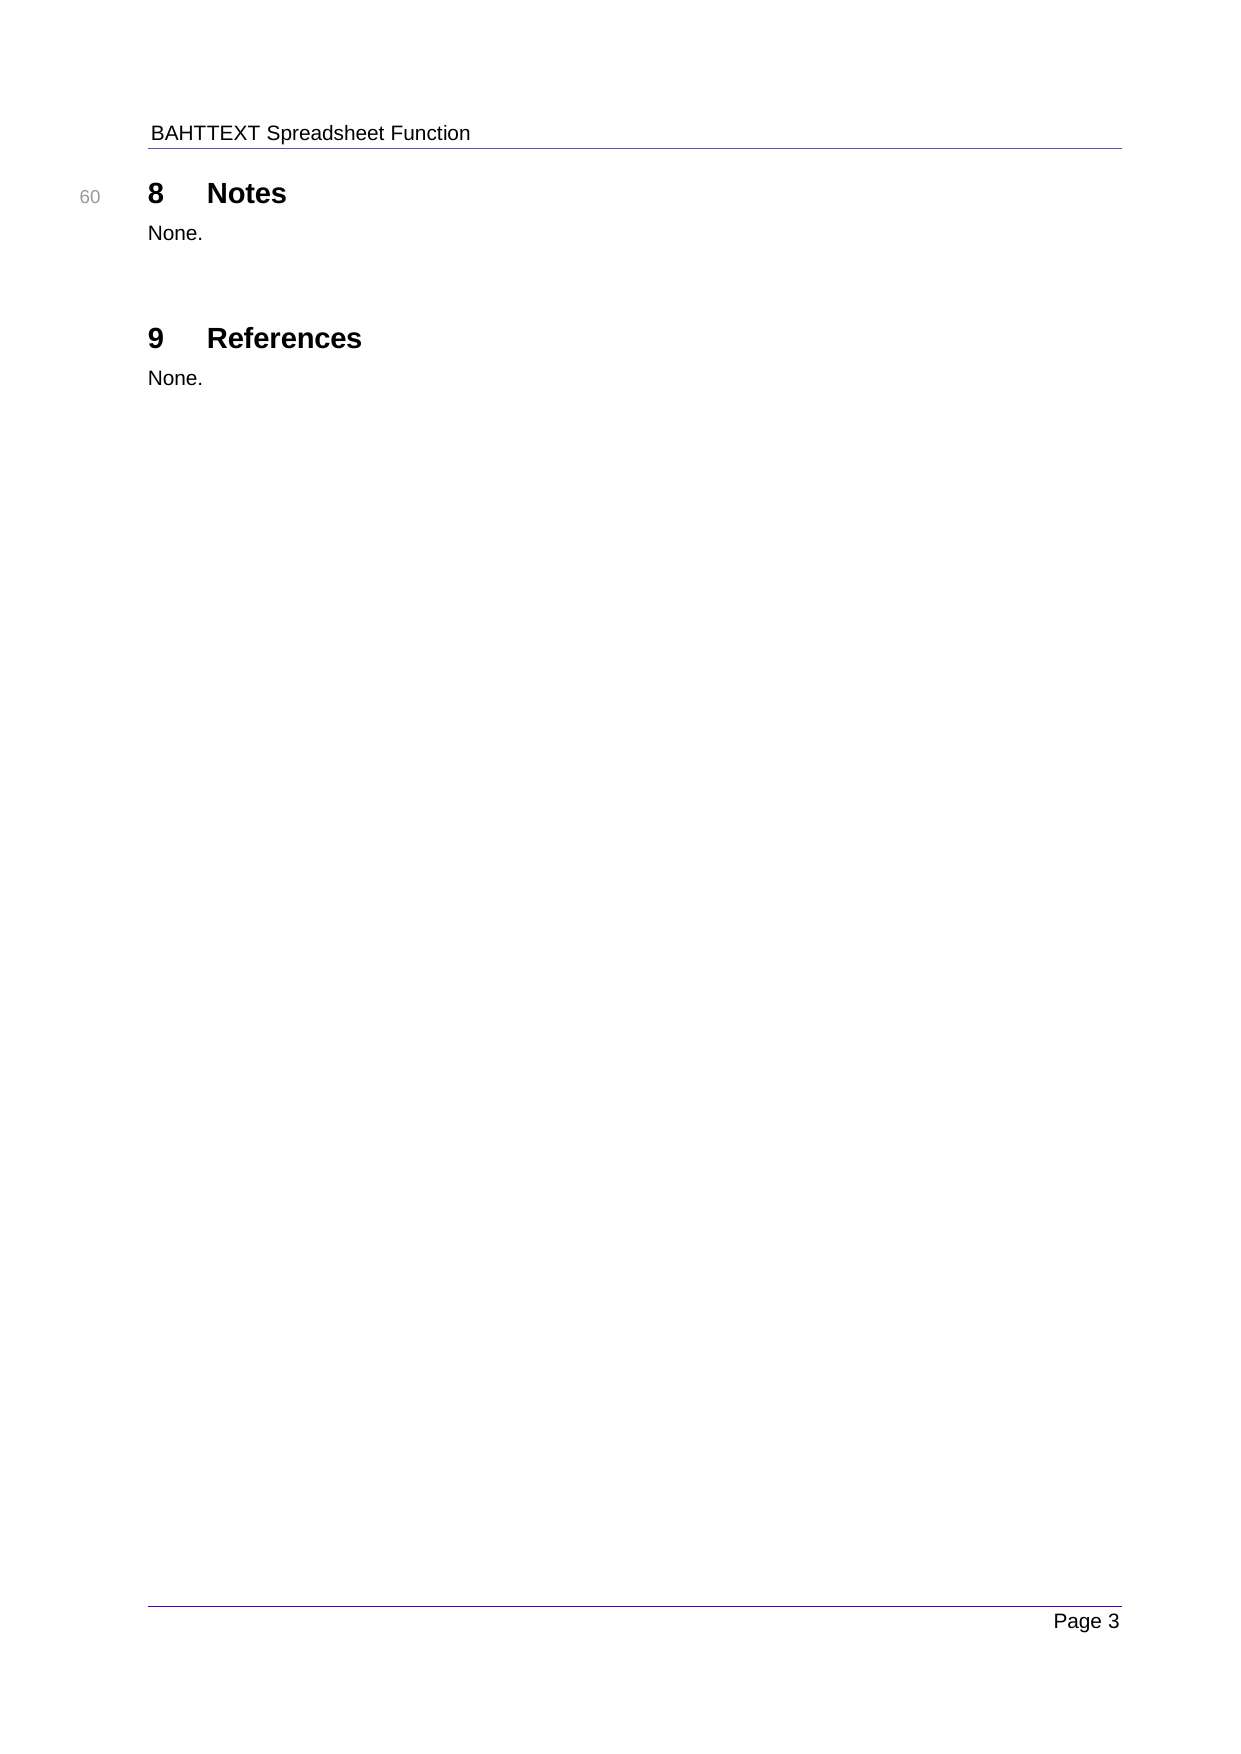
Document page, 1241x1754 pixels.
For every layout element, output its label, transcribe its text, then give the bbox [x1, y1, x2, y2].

subtitle References [148, 322, 1122, 354]
subtitle Notes [148, 177, 1122, 209]
text None. [148, 366, 1122, 389]
text None. [148, 221, 1122, 245]
